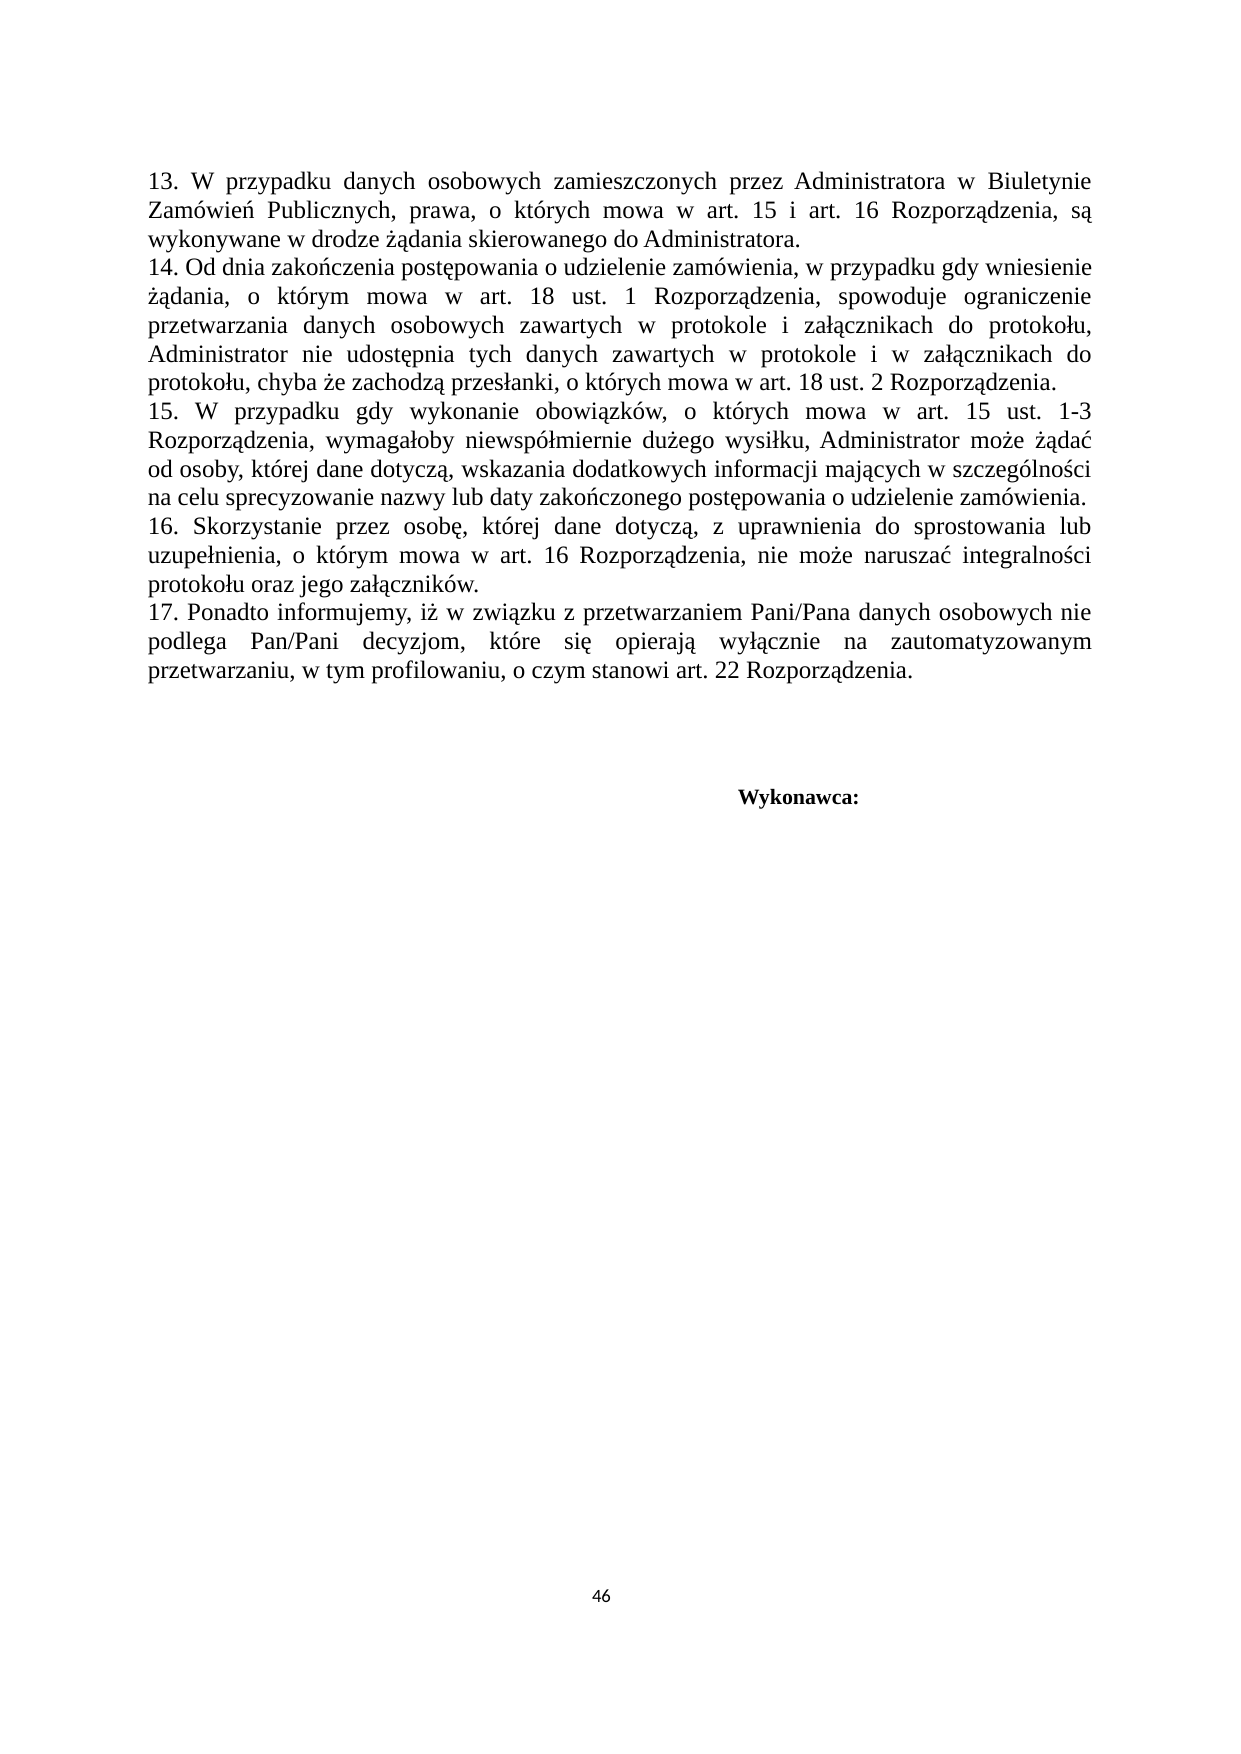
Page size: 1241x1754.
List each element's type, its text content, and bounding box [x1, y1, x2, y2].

text Wykonawca: [148, 784, 1093, 809]
text 13. W przypadku danych osobowych zamieszczonych przez Administratora w Biuletynie Zamówień Publicznych, prawa, o których mowa w art. 15 i art. 16 Rozporządzenia, są wykonywane w drodze żądania skierowanego do Administratora. [148, 166, 1093, 252]
text 17. Ponadto informujemy, iż w związku z przetwarzaniem Pani/Pana danych osobowych nie podlega Pan/Pani decyzjom, które się opierają wyłącznie na zautomatyzowanym przetwarzaniu, w tym profilowaniu, o czym stanowi art. 22 Rozporządzenia. [148, 597, 1093, 684]
text 14. Od dnia zakończenia postępowania o udzielenie zamówienia, w przypadku gdy wniesienie żądania, o którym mowa w art. 18 ust. 1 Rozporządzenia, spowoduje ograniczenie przetwarzania danych osobowych zawartych w protokole i załącznikach do protokołu, Administrator nie udostępnia tych danych zawartych w protokole i w załącznikach do protokołu, chyba że zachodzą przesłanki, o których mowa w art. 18 ust. 2 Rozporządzenia. [148, 252, 1093, 396]
text 16. Skorzystanie przez osobę, której dane dotyczą, z uprawnienia do sprostowania lub uzupełnienia, o którym mowa w art. 16 Rozporządzenia, nie może naruszać integralności protokołu oraz jego załączników. [148, 511, 1093, 597]
text 15. W przypadku gdy wykonanie obowiązków, o których mowa w art. 15 ust. 1-3 Rozporządzenia, wymagałoby niewspółmiernie dużego wysiłku, Administrator może żądać od osoby, której dane dotyczą, wskazania dodatkowych informacji mających w szczególności na celu sprecyzowanie nazwy lub daty zakończonego postępowania o udzielenie zamówienia. [148, 396, 1093, 511]
